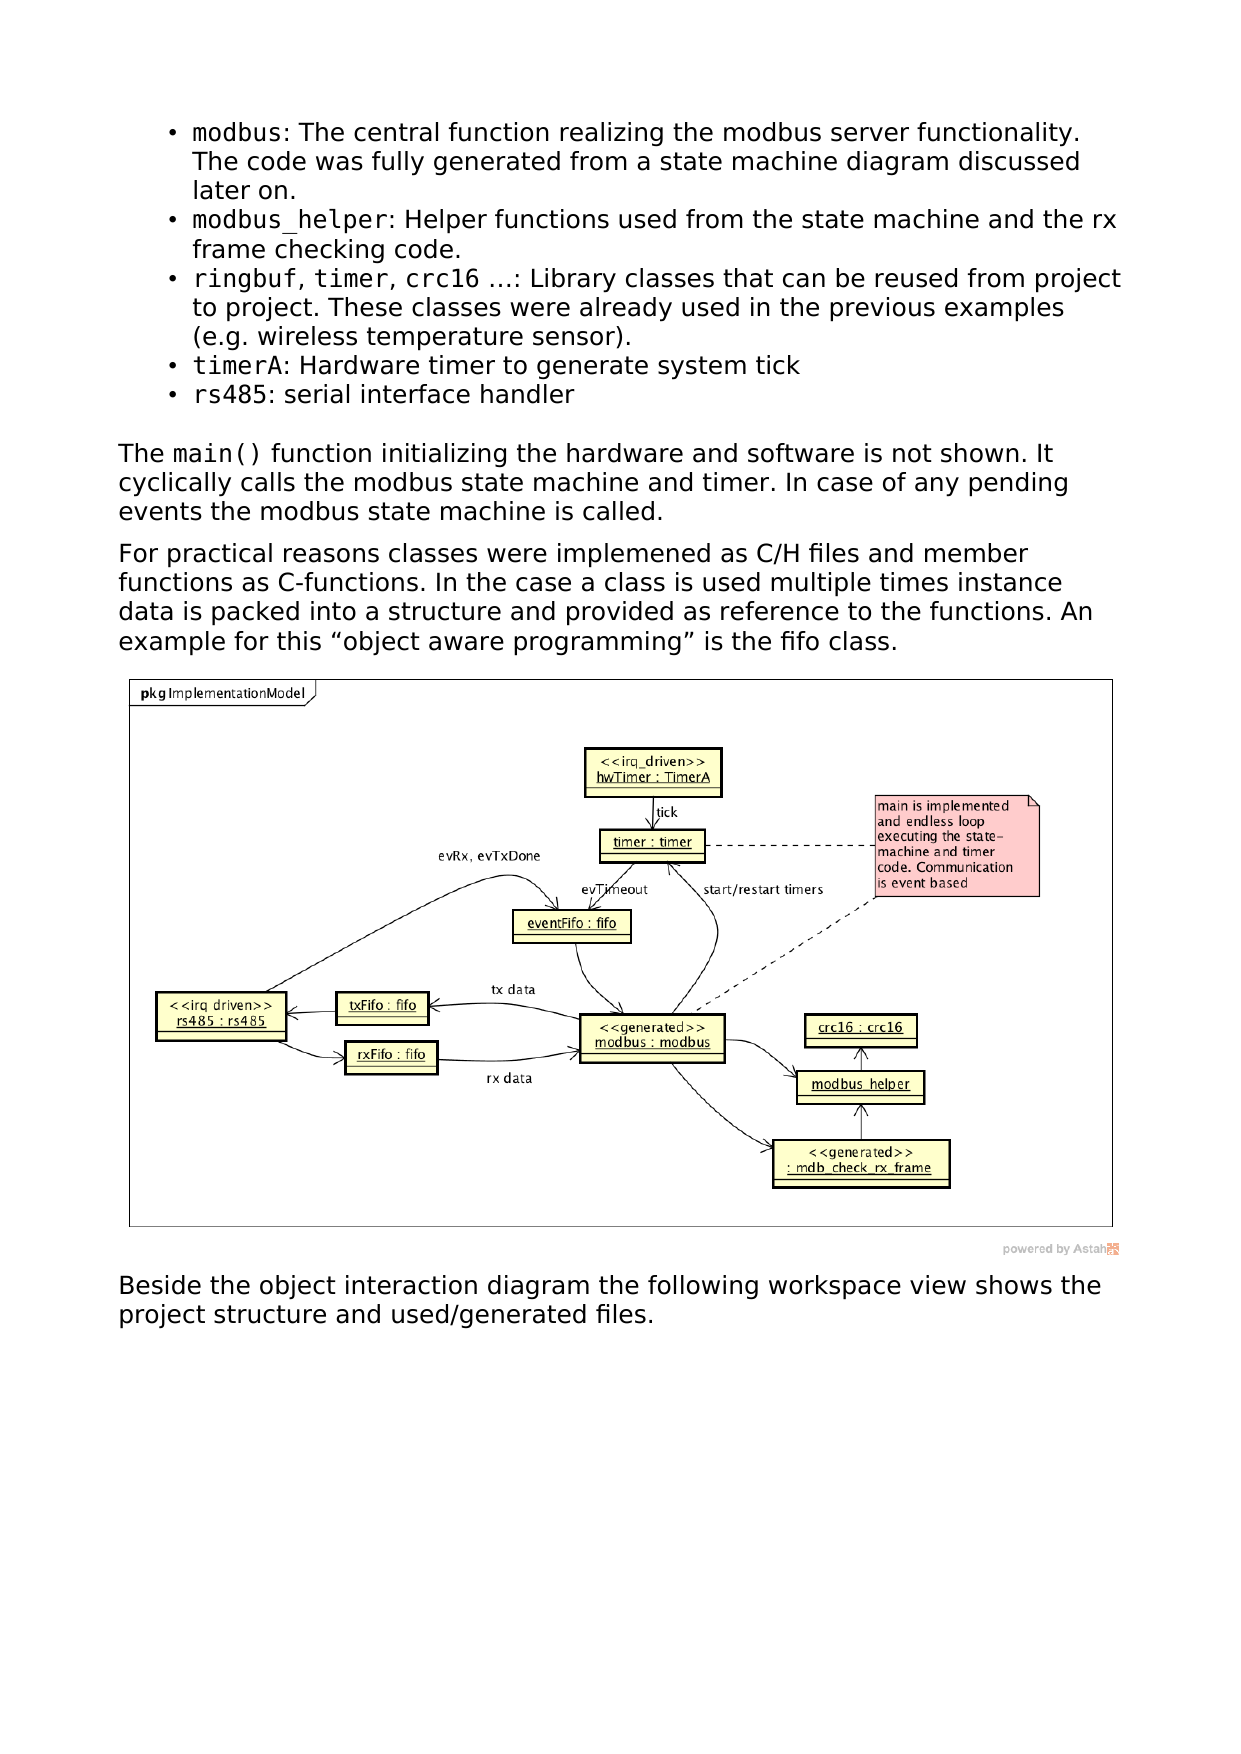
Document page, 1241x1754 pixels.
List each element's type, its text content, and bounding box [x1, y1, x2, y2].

text For practical reasons classes were implemened as C/H files and member functions as C-functions. In the case a class is used multiple times instance data is packed into a structure and provided as reference to the functions. An example for this “object aware programming” is the fifo class. [118, 539, 1122, 656]
list rs485: serial interface handler [177, 381, 1122, 410]
text The main() function initializing the hardware and software is not shown. It cyclically calls the modbus state machine and timer. In case of any pending events the modbus state machine is called. [118, 439, 1122, 527]
list modbus: The central function realizing the modbus server functionality. The code was fully generated from a state machine diagram discussed later on. [177, 118, 1122, 206]
list modbus_helper: Helper functions used from the state machine and the rx frame checking code. [177, 206, 1122, 264]
list ringbuf, timer, crc16 …: Library classes that can be reused from project to project. These classes were already used in the previous examples (e.g. wireless temperature sensor). [177, 264, 1122, 351]
text Beside the object interaction diagram the following workspace view shows the project structure and used/generated files. [118, 1271, 1122, 1330]
list timerA: Hardware timer to generate system tick [177, 351, 1122, 381]
picture [118, 668, 1123, 1259]
